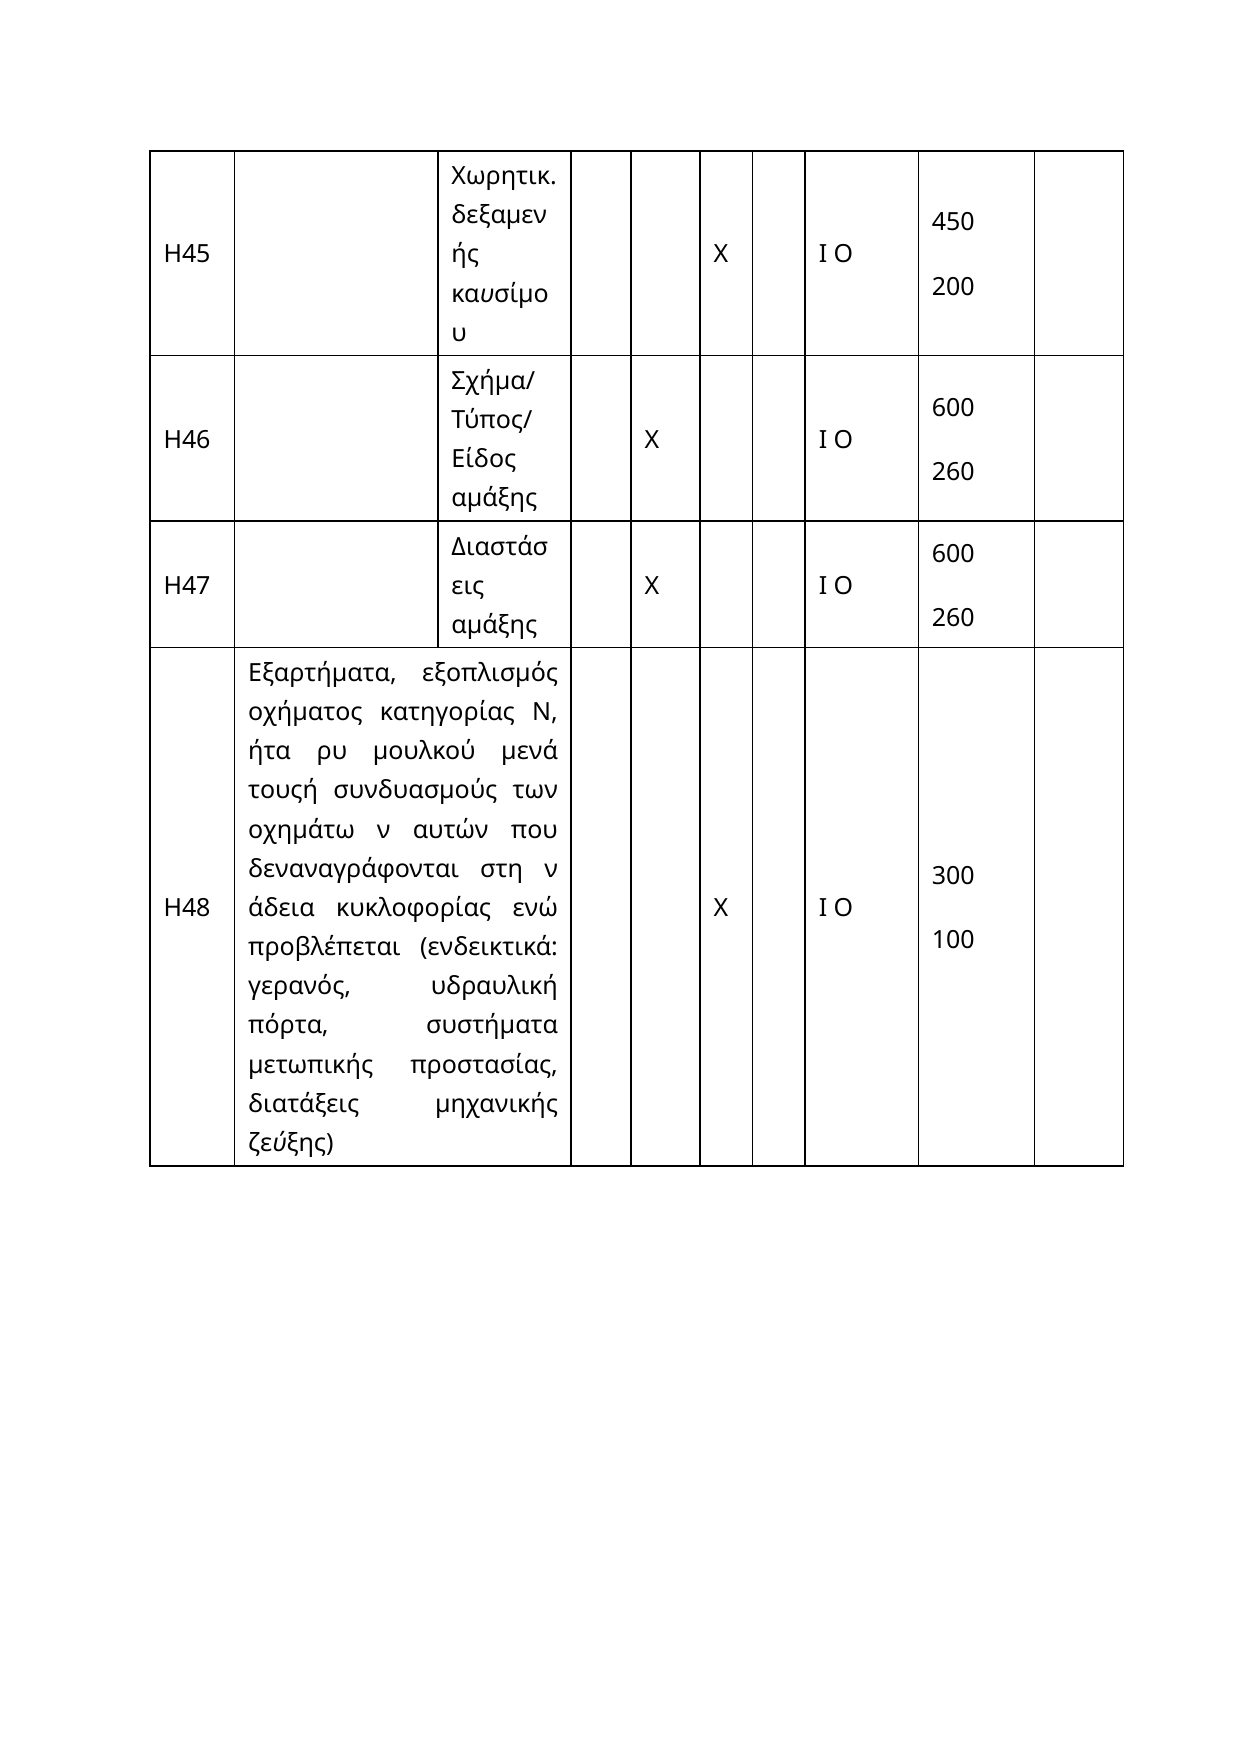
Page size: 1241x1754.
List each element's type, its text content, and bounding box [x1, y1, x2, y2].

table_cell Η47 [151, 522, 234, 647]
table_cell Διαστάσεις αμάξης [439, 522, 570, 647]
table_cell [235, 152, 437, 355]
table_cell Ι Ο [806, 522, 918, 647]
table_cell [1035, 522, 1123, 647]
table_cell Εξαρτήματα, εξοπλισμός οχήματος κατηγορίας Ν, ήτα ρυ μουλκού μενά τουςή συνδυασμούς των οχημάτω ν αυτών που δεναναγράφονται στη ν άδεια κυκλοφορίας ενώ προβλέπεται (ενδεικτικά: γερανός, υδραυλική πόρτα, συστήματα μετωπικής προστασίας, διατάξεις μηχανικής ζεύξης) [235, 648, 570, 1165]
table_cell [632, 152, 699, 355]
table_cell 600 260 [919, 522, 1034, 647]
table_cell [235, 522, 437, 647]
table_cell [1035, 648, 1123, 1165]
table_cell Ι Ο [806, 152, 918, 355]
table_cell Η45 [151, 152, 234, 355]
table_cell [632, 648, 699, 1165]
table_cell Χωρητικ. δεξαμενής καυσίμου [439, 152, 570, 355]
table_cell Χ [632, 522, 699, 647]
table_cell [1035, 152, 1123, 355]
table_cell [235, 356, 437, 520]
table_cell Ι Ο [806, 648, 918, 1165]
table_cell [753, 648, 804, 1165]
table_cell [753, 522, 804, 647]
table_cell Χ [701, 648, 752, 1165]
table_cell Χ [701, 152, 752, 355]
table_cell [572, 648, 630, 1165]
table_cell [753, 356, 804, 520]
table_cell [1035, 356, 1123, 520]
table_cell Η48 [151, 648, 234, 1165]
table_cell [572, 152, 630, 355]
table_cell Χ [632, 356, 699, 520]
table_cell [701, 356, 752, 520]
table_cell [701, 522, 752, 647]
table_cell 450 200 [919, 152, 1034, 355]
table_cell 300 100 [919, 648, 1034, 1165]
table_cell [572, 522, 630, 647]
table_cell Σχήμα/ Τύπος/ Είδος αμάξης [439, 356, 570, 520]
table_cell Η46 [151, 356, 234, 520]
table_cell 600 260 [919, 356, 1034, 520]
table_cell [572, 356, 630, 520]
table_cell Ι Ο [806, 356, 918, 520]
table_cell [753, 152, 804, 355]
